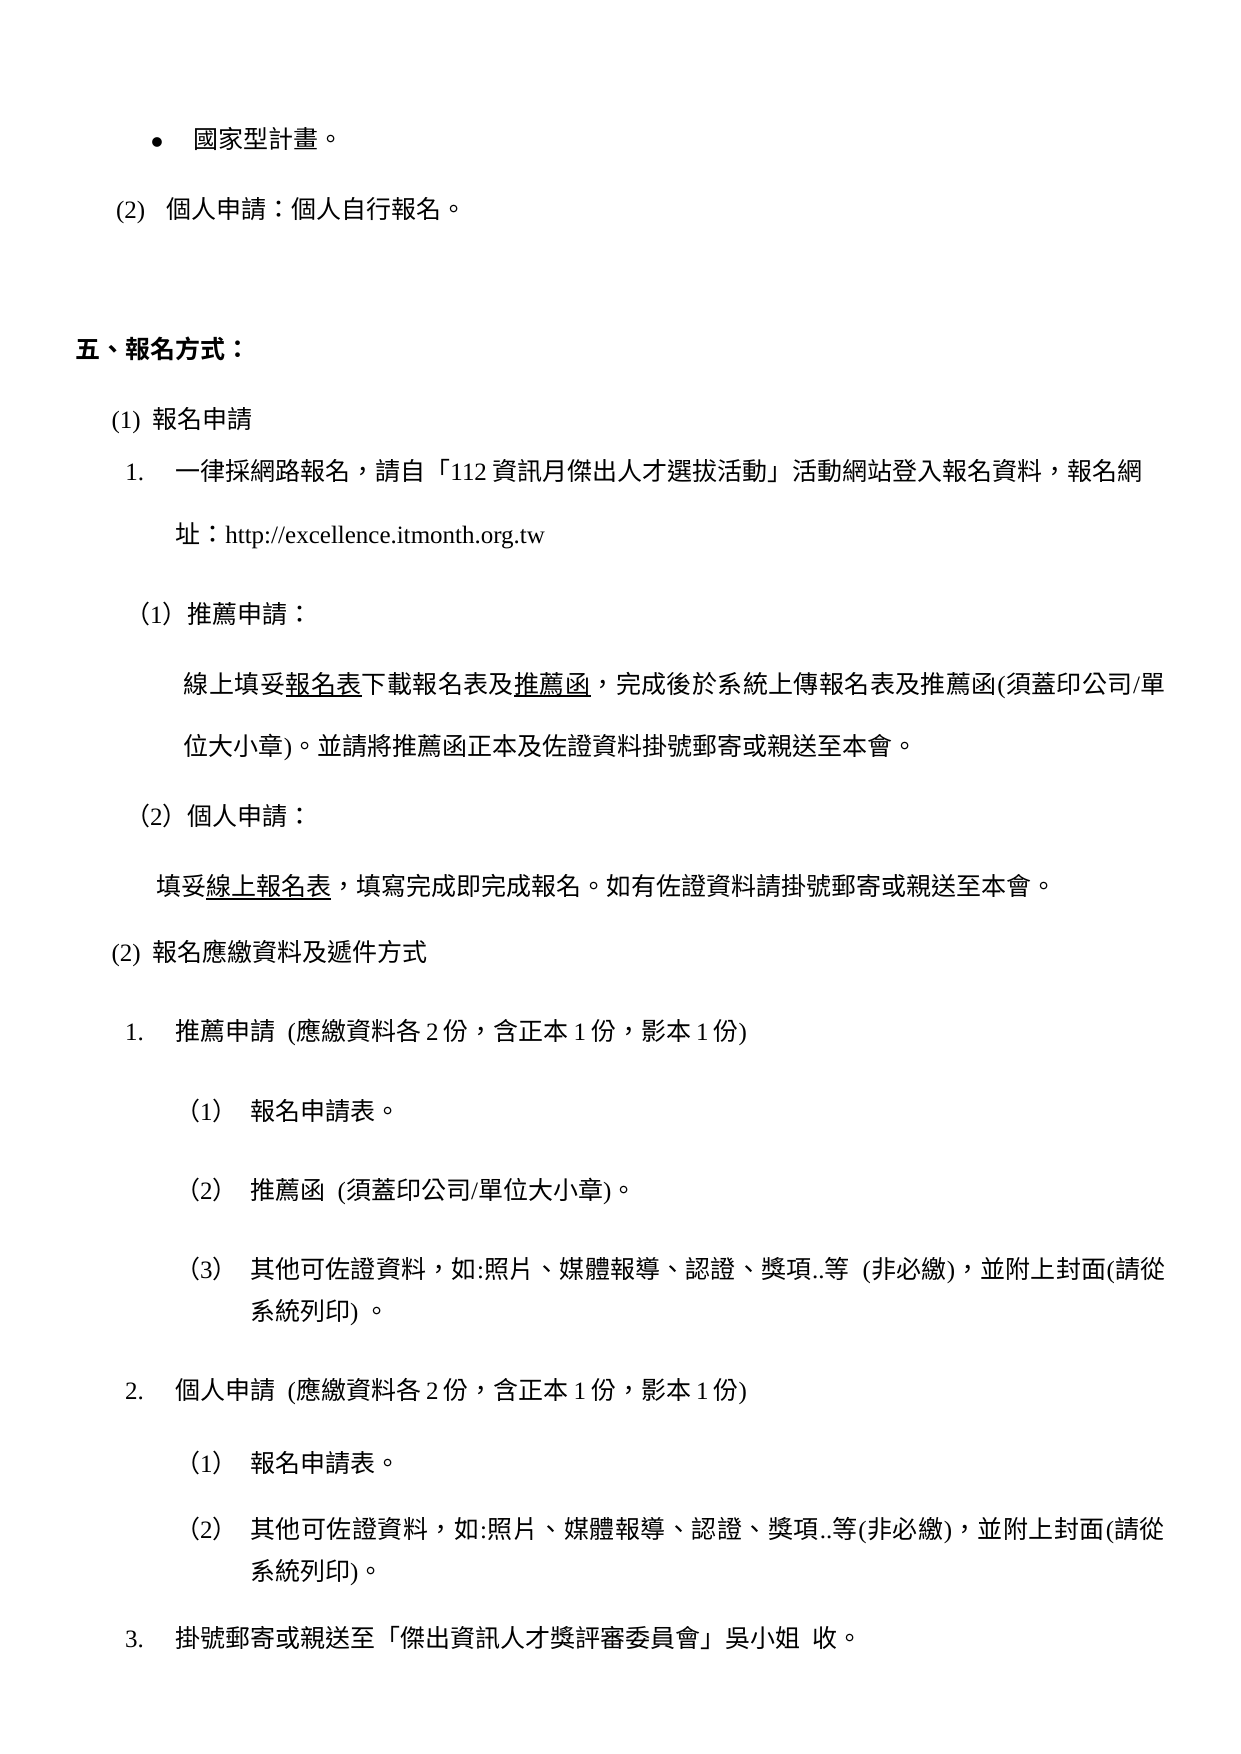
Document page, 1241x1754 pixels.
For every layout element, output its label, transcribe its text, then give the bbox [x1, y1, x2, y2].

list 報名申請 [111, 376, 1165, 438]
list 報名申請表。 [175, 1439, 1165, 1480]
list 報名申請表。 [175, 1087, 1165, 1128]
list 推薦申請 (應繳資料各2份，含正本1份，影本1份) [125, 1007, 1165, 1049]
list 個人申請：個人自行報名。 [116, 166, 1165, 228]
text 址：http://excellence.itmonth.org.tw [125, 523, 1165, 548]
list 國家型計畫。 [151, 96, 1165, 158]
text 線上填妥報名表下載報名表及推薦函，完成後於系統上傳報名表及推薦函(須蓋印公司/單位大小章)。並請將推薦函正本及佐證資料掛號郵寄或親送至本會。 [184, 641, 1165, 766]
list 其他可佐證資料，如:照片、媒體報導、認證、獎項..等 (非必繳)，並附上封面(請從系統列印) 。 [175, 1245, 1165, 1328]
list 推薦函 (須蓋印公司/單位大小章)。 [175, 1166, 1165, 1207]
list 一律採網路報名，請自「112資訊月傑出人才選拔活動」活動網站登入報名資料，報名網 [125, 461, 1165, 486]
list 報名應繳資料及遞件方式 [111, 928, 1165, 970]
list 其他可佐證資料，如:照片、媒體報導、認證、獎項..等(非必繳)，並附上封面(請從系統列印)。 [175, 1505, 1165, 1589]
text 填妥線上報名表，填寫完成即完成報名。如有佐證資料請掛號郵寄或親送至本會。 [131, 843, 1165, 906]
text （2）個人申請： [125, 773, 1165, 836]
list 個人申請 (應繳資料各2份，含正本1份，影本1份) [125, 1366, 1165, 1407]
text （1）推薦申請： [125, 571, 1165, 633]
list 掛號郵寄或親送至「傑出資訊人才獎評審委員會」吳小姐 收。 [125, 1614, 1165, 1655]
text 五、報名方式： [75, 306, 1165, 368]
